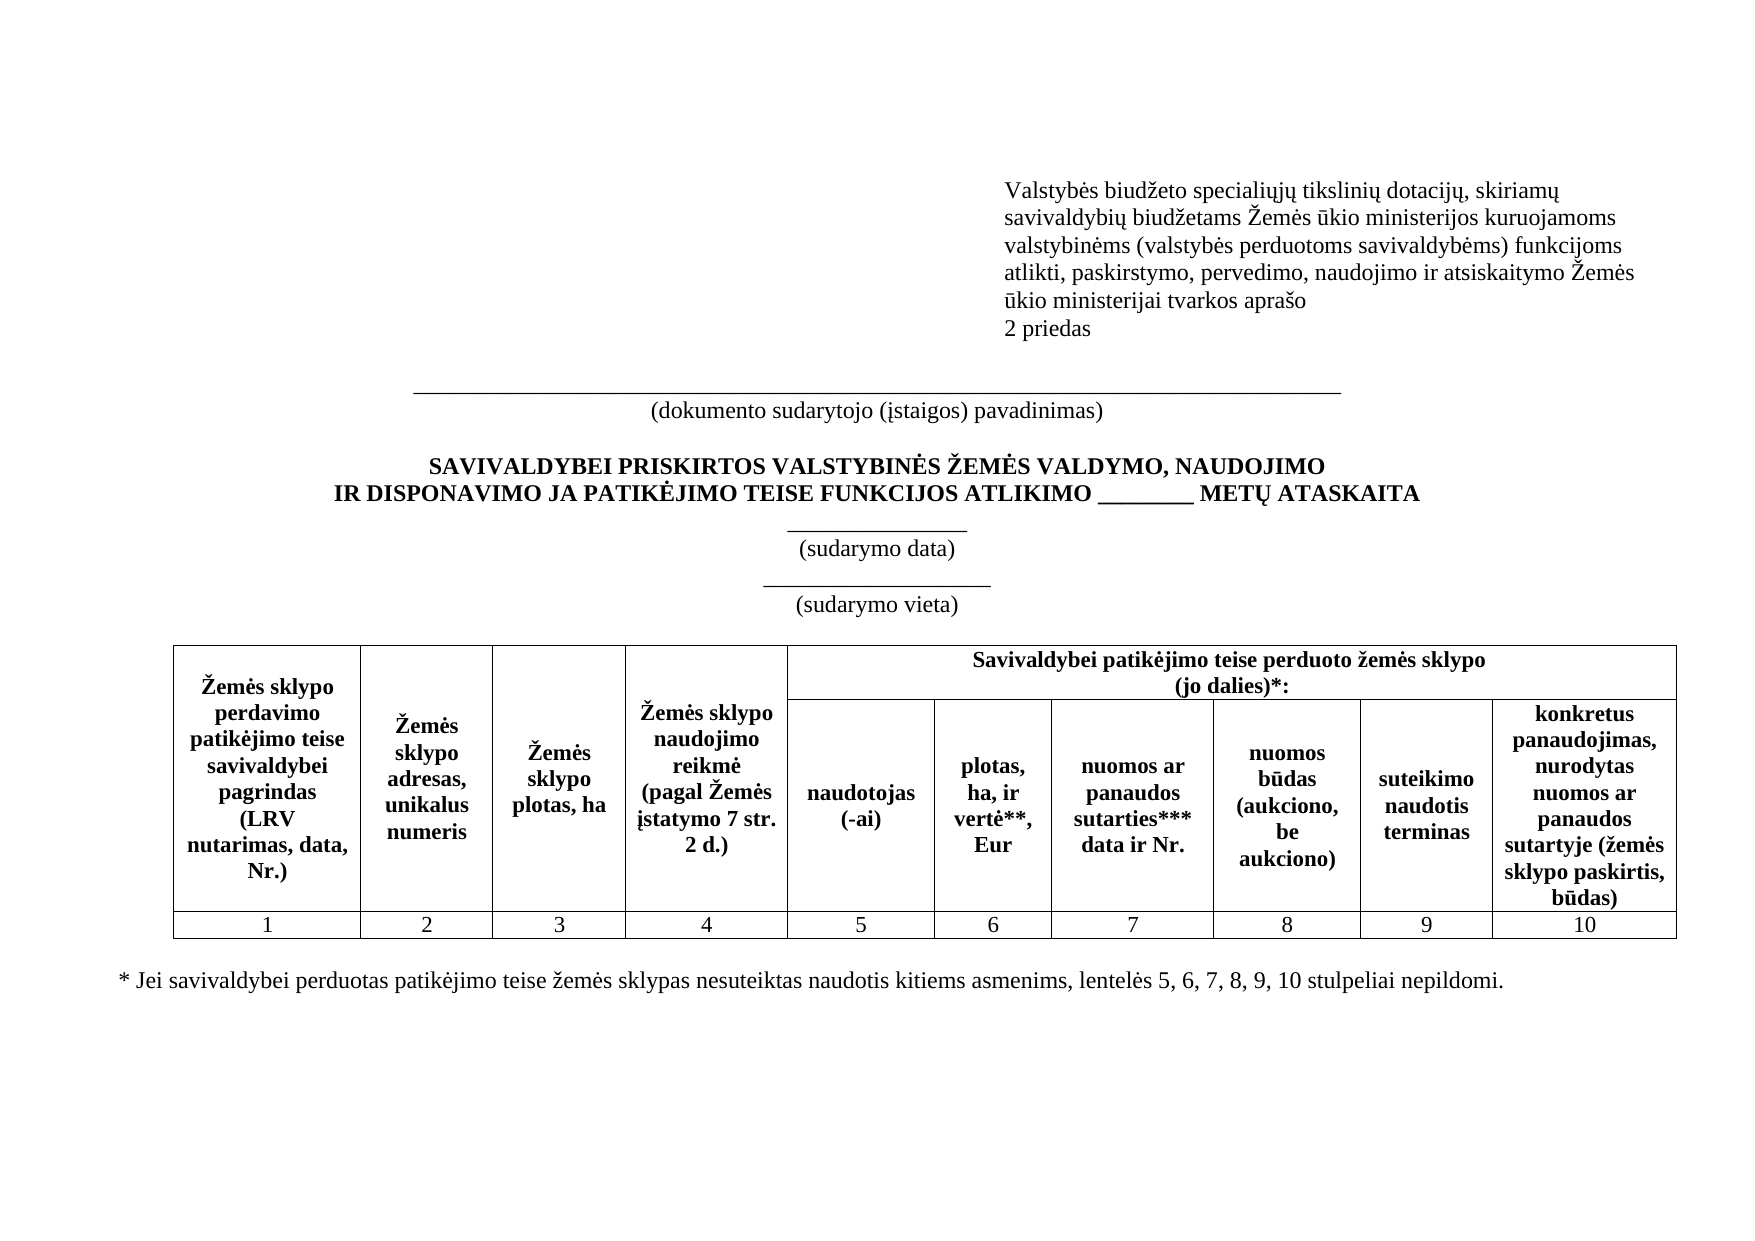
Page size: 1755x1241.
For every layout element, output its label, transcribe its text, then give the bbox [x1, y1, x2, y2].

text Valstybės biudžeto specialiųjų tikslinių dotacijų, skiriamų [1004, 176, 1636, 203]
table_header Žemės sklypo naudojimo reikmė (pagal Žemės įstatymo 7 str. 2 d.) [626, 646, 787, 911]
table_header Savivaldybei patikėjimo teise perduoto žemės sklypo (jo dalies)*: [788, 646, 1676, 699]
text ___________________ [118, 562, 1636, 590]
table_header Žemės sklypo plotas, ha [493, 646, 625, 911]
table_cell 9 [1361, 912, 1492, 938]
text _______________ [118, 507, 1636, 534]
table_cell 8 [1214, 912, 1360, 938]
table_header Žemės sklypo adresas, unikalus numeris [361, 646, 492, 911]
text savivaldybių biudžetams Žemės ūkio ministerijos kuruojamoms valstybinėms (valstybės perduotoms savivaldybėms) funkcijoms atlikti, paskirstymo, pervedimo, naudojimo ir atsiskaitymo Žemės ūkio ministerijai tvarkos aprašo [1004, 203, 1636, 314]
text (sudarymo data) [118, 534, 1636, 562]
table_cell 5 [788, 912, 934, 938]
table_cell naudotojas (-ai) [788, 700, 934, 911]
text 2 priedas [1004, 314, 1636, 341]
table_cell 1 [174, 912, 360, 938]
table_cell 7 [1052, 912, 1213, 938]
text (sudarymo vieta) [118, 590, 1636, 617]
text (dokumento sudarytojo (įstaigos) pavadinimas) [118, 396, 1636, 424]
table_cell nuomos būdas (aukciono, be aukciono) [1214, 700, 1360, 911]
table_cell 10 [1493, 912, 1676, 938]
table_header Žemės sklypo perdavimo patikėjimo teise savivaldybei pagrindas (LRV nutarimas, data, Nr.) [174, 646, 360, 911]
table_cell plotas, ha, ir vertė**, Eur [935, 700, 1051, 911]
table_cell suteikimo naudotis terminas [1361, 700, 1492, 911]
text * Jei savivaldybei perduotas patikėjimo teise žemės sklypas nesuteiktas naudotis kitiems asmenims, lentelės 5, 6, 7, 8, 9, 10 stulpeliai nepildomi. [118, 967, 1636, 994]
table_cell 3 [493, 912, 625, 938]
table_cell 2 [361, 912, 492, 938]
text SAVIVALDYBEI PRISKIRTOS VALSTYBINĖS ŽEMĖS VALDYMO, NAUDOJIMO [118, 452, 1636, 479]
table_cell 4 [626, 912, 787, 938]
table_cell nuomos ar panaudos sutarties*** data ir Nr. [1052, 700, 1213, 911]
table_cell konkretus panaudojimas, nurodytas nuomos ar panaudos sutartyje (žemės sklypo paskirtis, būdas) [1493, 700, 1676, 911]
table_cell 6 [935, 912, 1051, 938]
text IR DISPONAVIMO JA PATIKĖJIMO TEISE FUNKCIJOS ATLIKIMO ________ METŲ ATASKAITA [118, 479, 1636, 507]
